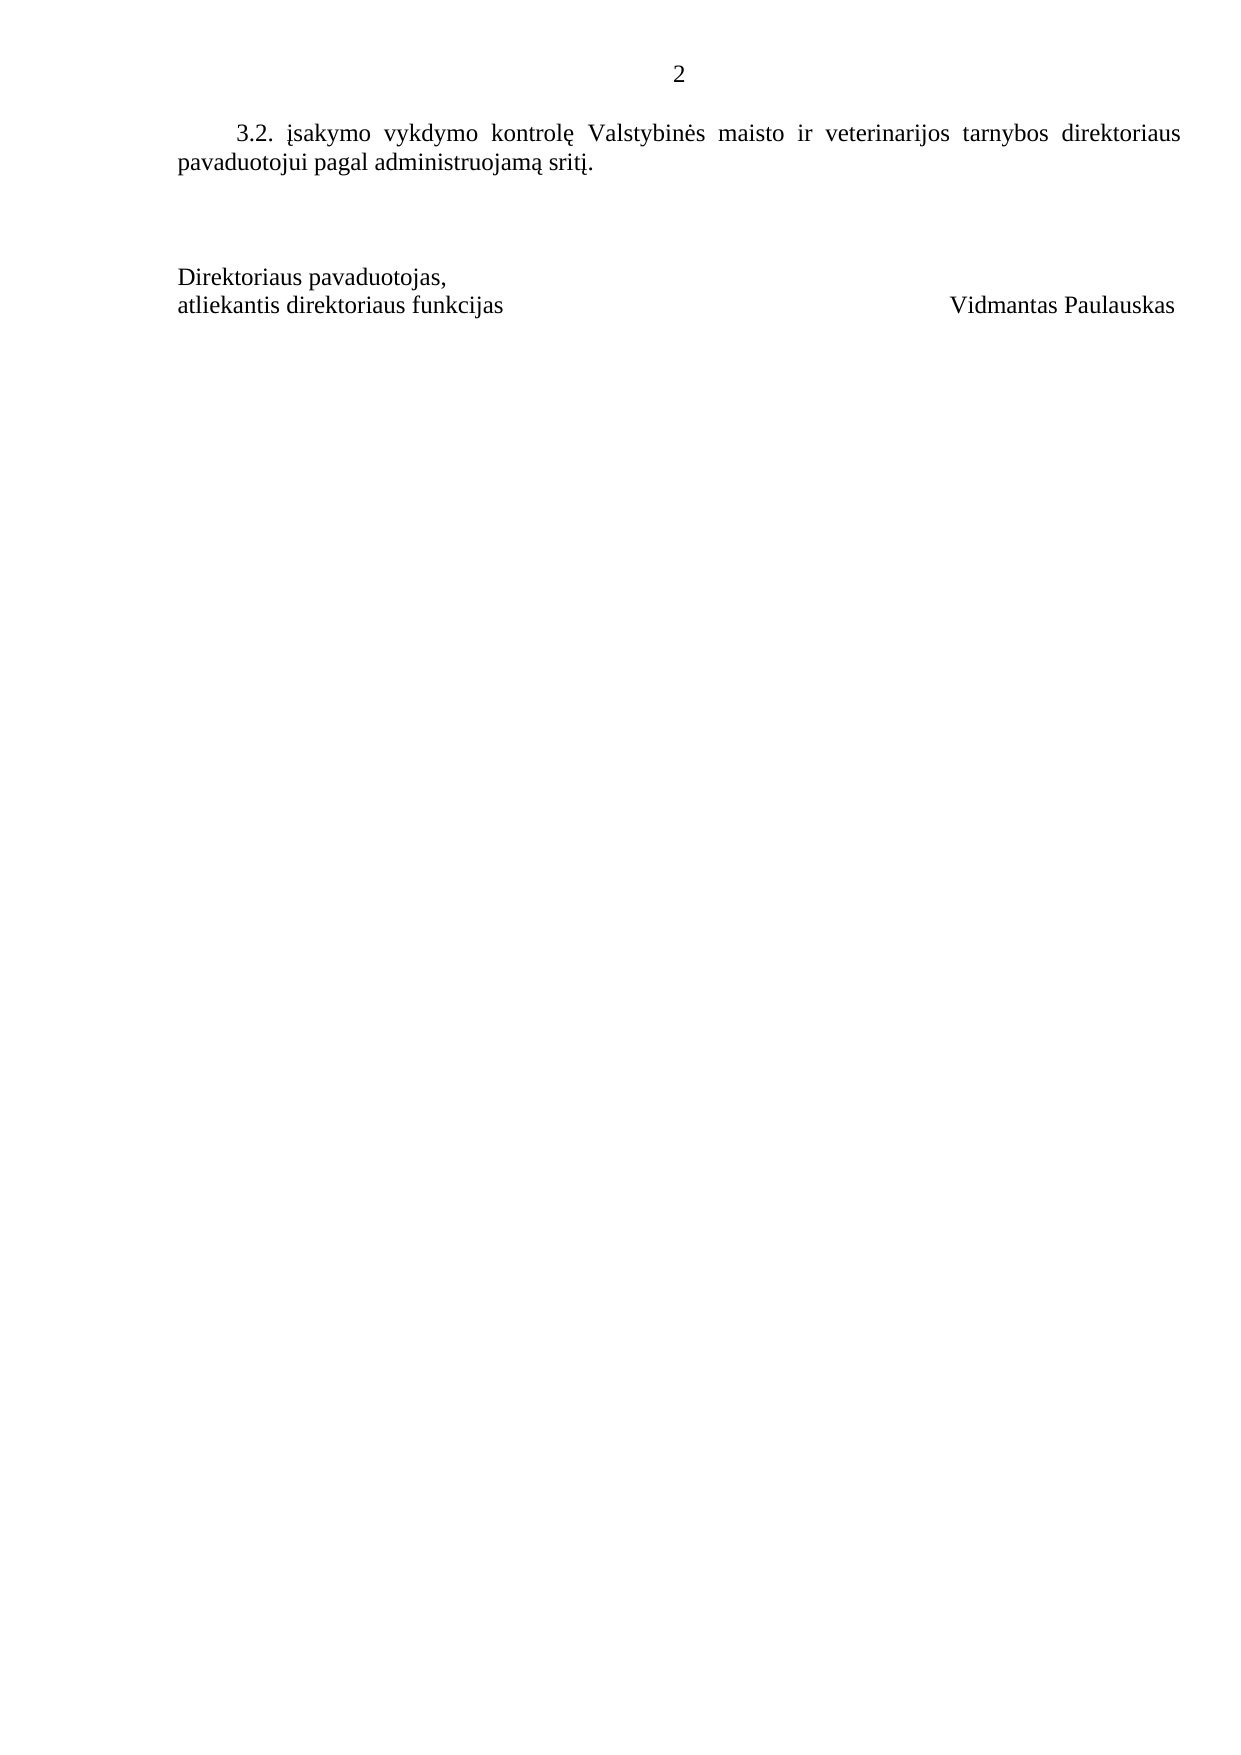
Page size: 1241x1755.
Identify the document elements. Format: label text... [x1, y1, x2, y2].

text Direktoriaus pavaduotojas, [177, 262, 1181, 291]
text atliekantis direktoriaus funkcijas Vidmantas Paulauskas [177, 291, 1181, 319]
text 3.2. įsakymo vykdymo kontrolę Valstybinės maisto ir veterinarijos tarnybos direktoriaus pavaduotojui pagal administruojamą sritį. [177, 118, 1181, 176]
